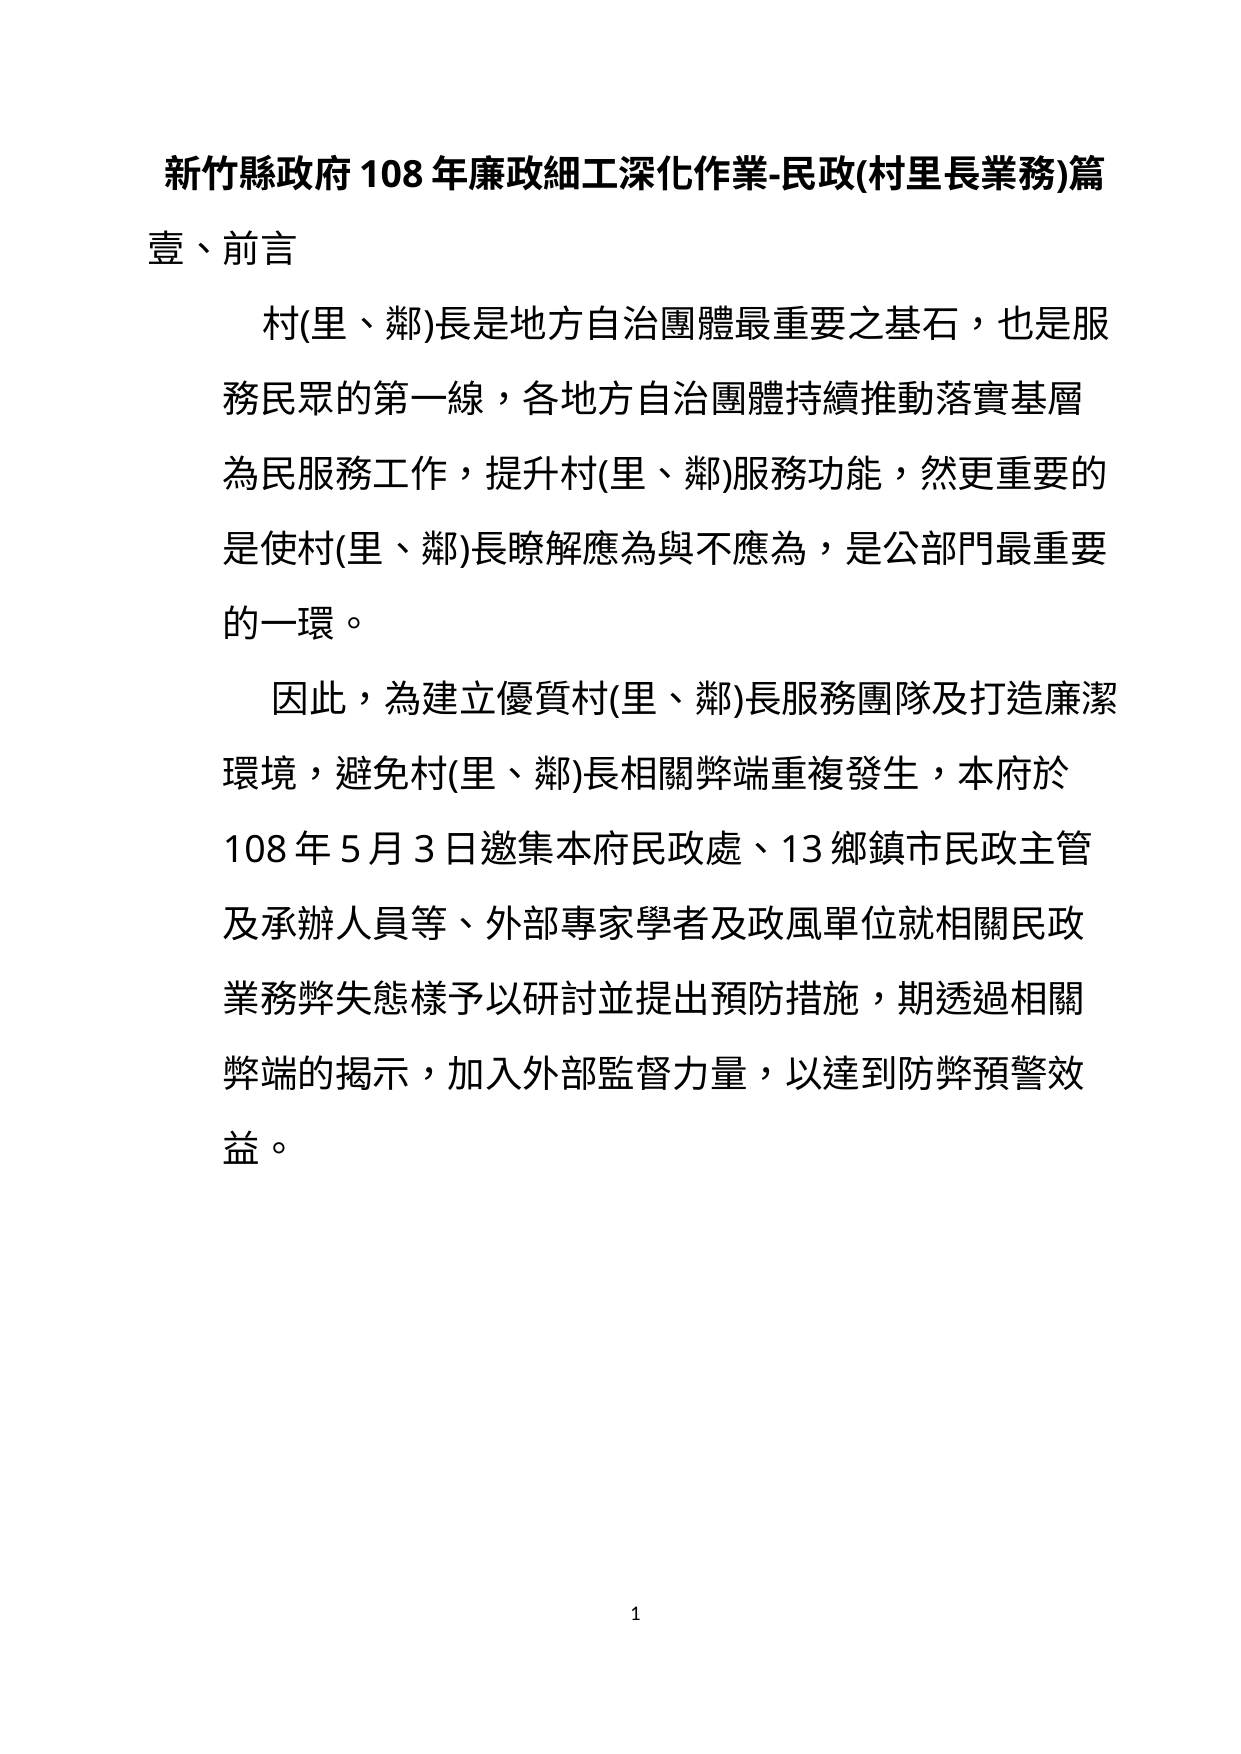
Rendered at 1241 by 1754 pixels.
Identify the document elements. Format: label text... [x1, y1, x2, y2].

text 因此，為建立優質村(里、鄰)長服務團隊及打造廉潔環境，避免村(里、鄰)長相關弊端重複發生，本府於108年5月3日邀集本府民政處、13鄉鎮市民政主管及承辦人員等、外部專家學者及政風單位就相關民政業務弊失態樣予以研討並提出預防措施，期透過相關弊端的揭示，加入外部監督力量，以達到防弊預警效益。 [223, 653, 1122, 1178]
text 新竹縣政府108年廉政細工深化作業-民政(村里長業務)篇 [148, 128, 1122, 203]
text 壹、前言 [148, 203, 1122, 278]
text 村(里、鄰)長是地方自治團體最重要之基石，也是服務民眾的第一線，各地方自治團體持續推動落實基層為民服務工作，提升村(里、鄰)服務功能，然更重要的是使村(里、鄰)長瞭解應為與不應為，是公部門最重要的一環。 [223, 278, 1122, 653]
